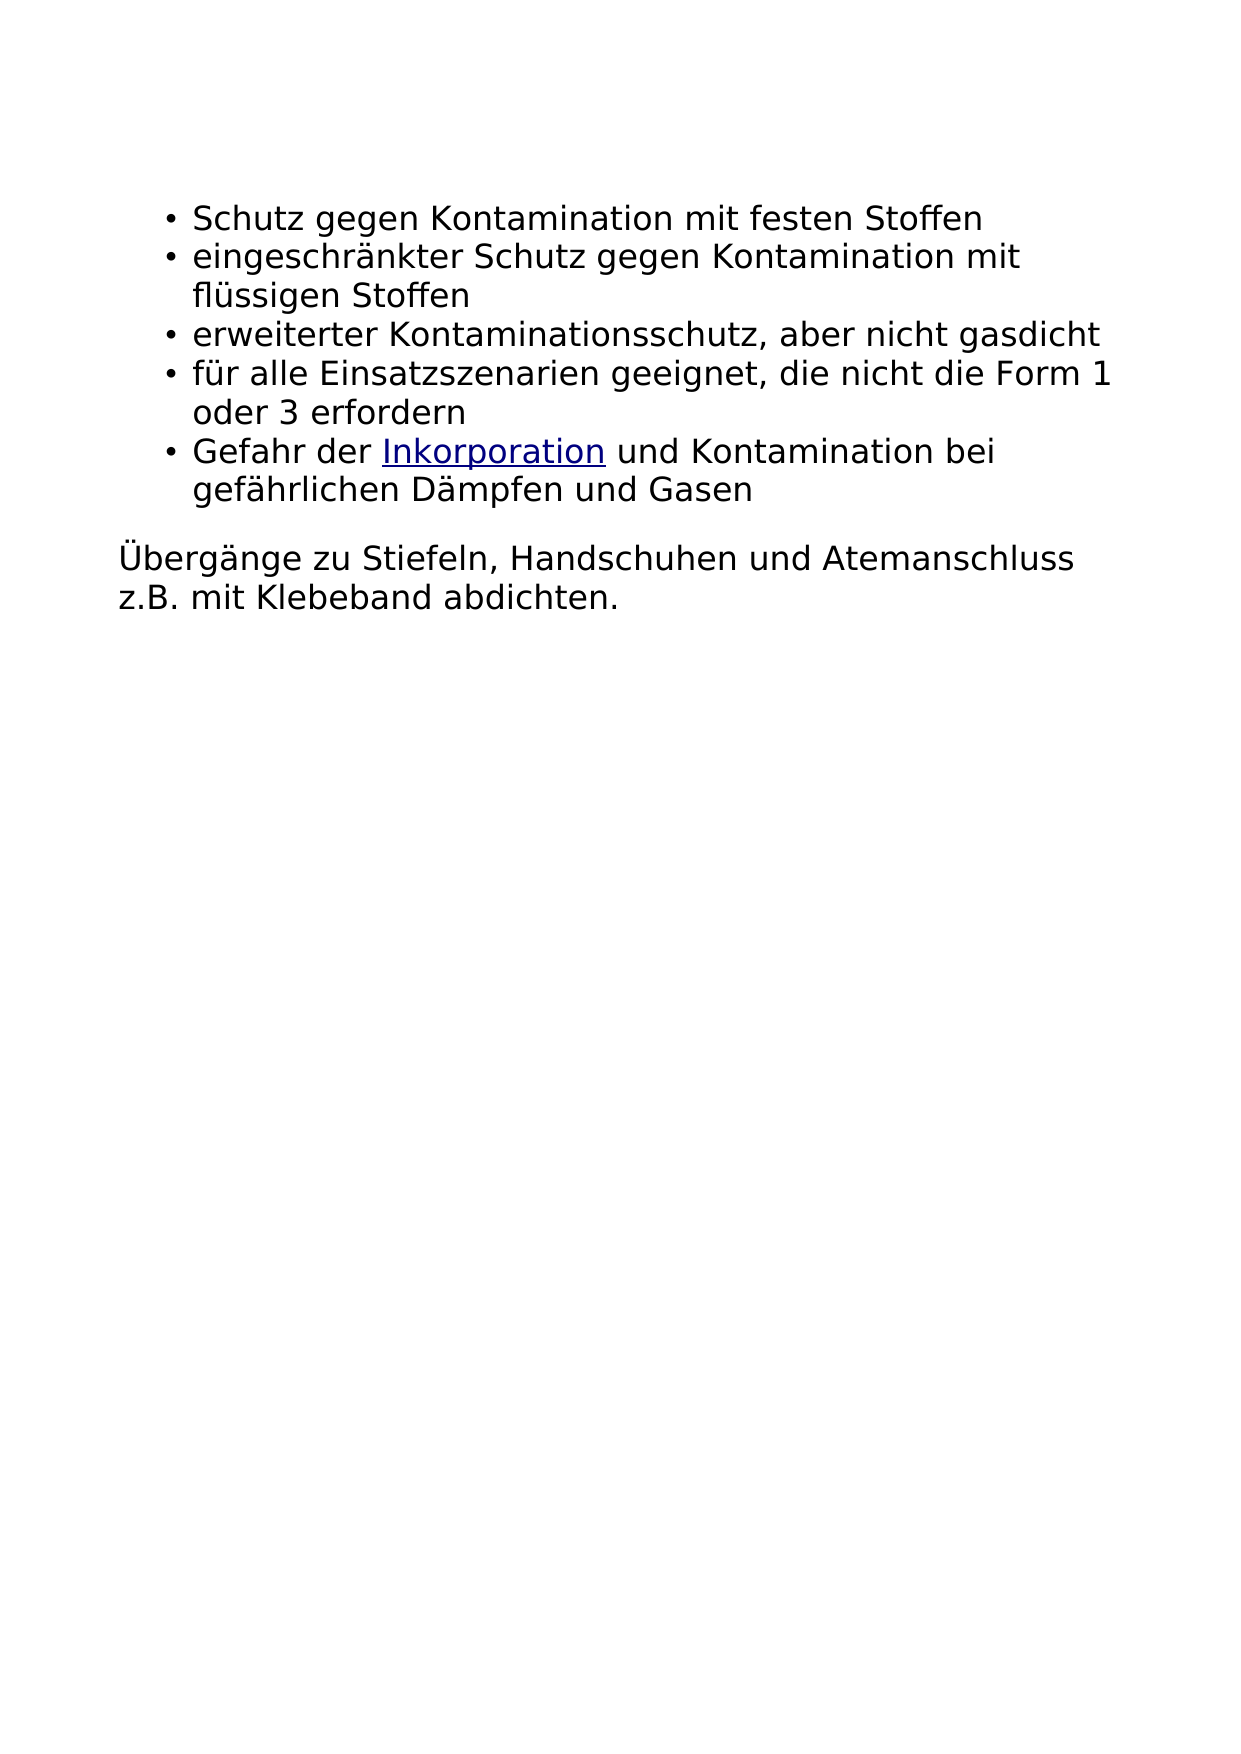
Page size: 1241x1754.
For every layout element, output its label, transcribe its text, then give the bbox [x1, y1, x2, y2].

list Gefahr der Inkorporation und Kontamination bei gefährlichen Dämpfen und Gasen [177, 432, 1122, 510]
list Schutz gegen Kontamination mit festen Stoffen [177, 199, 1122, 238]
list eingeschränkter Schutz gegen Kontamination mit flüssigen Stoffen [177, 238, 1122, 316]
list für alle Einsatzszenarien geeignet, die nicht die Form 1 oder 3 erfordern [177, 354, 1122, 432]
list erweiterter Kontaminationsschutz, aber nicht gasdicht [177, 316, 1122, 354]
text Übergänge zu Stiefeln, Handschuhen und Atemanschluss z.B. mit Klebeband abdichten. [118, 539, 1122, 617]
